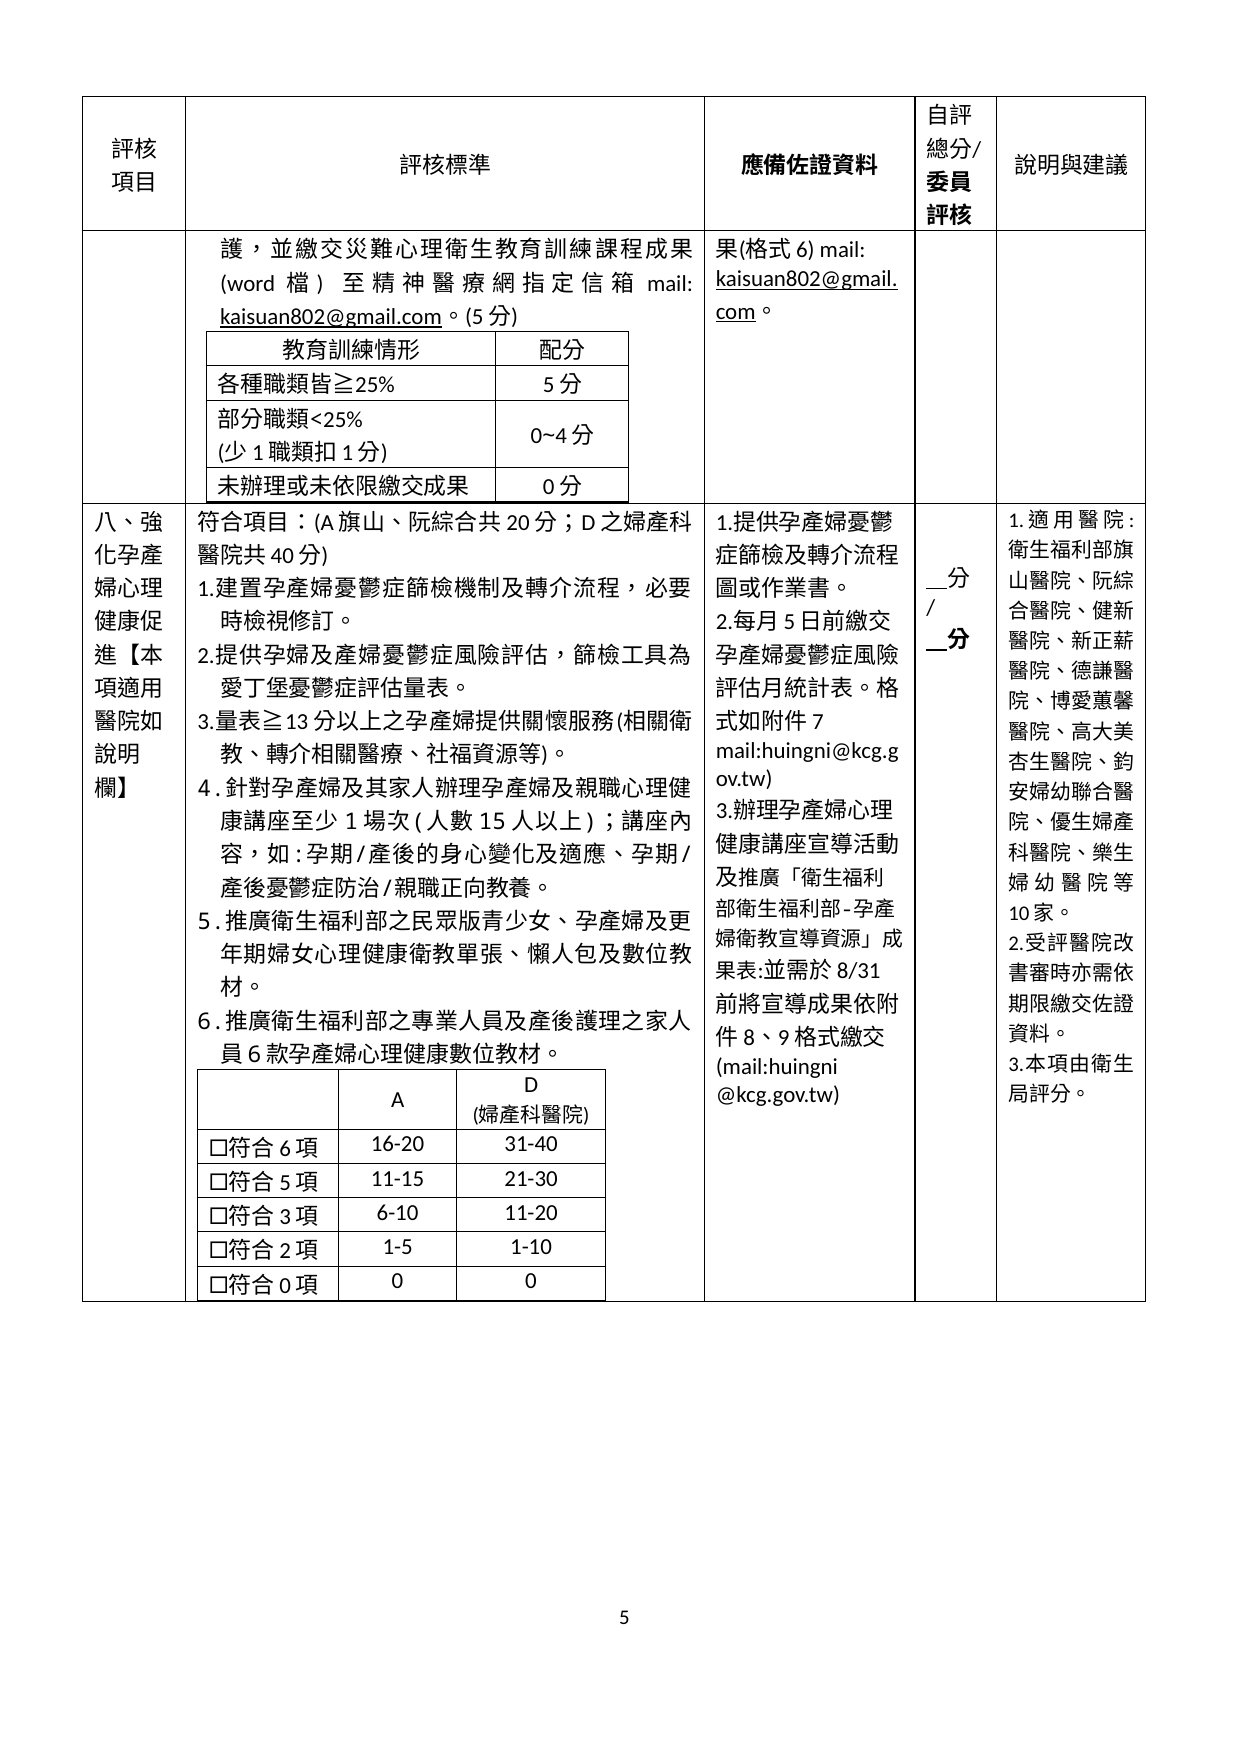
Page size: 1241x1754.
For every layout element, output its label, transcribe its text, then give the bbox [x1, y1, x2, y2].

table_cell 符合3項 [198, 1198, 338, 1231]
table_cell 0分 [496, 468, 628, 501]
table_cell [997, 231, 1145, 502]
table_cell 符合6項 [198, 1130, 338, 1163]
table_cell 0~4分 [496, 401, 628, 467]
table_cell 1.提供孕產婦憂鬱症篩檢及轉介流程圖或作業書。 2.每月5日前繳交孕產婦憂鬱症風險評估月統計表。格式如附件7 mail:huingni@kcg.gov.tw) 3.辦理孕產婦心理健康講座宣導活動及推廣「衛生福利部衛生福利部-孕產婦衛教宣導資源」成果表:並需於8/31前將宣導成果依附件8、9格式繳交 (mail:huingni @kcg.gov.tw) [705, 504, 914, 1301]
table_cell 11-15 [339, 1164, 456, 1197]
table_cell 八、強化孕產婦心理健康促進【本項適用醫院如說明欄】 [83, 504, 185, 1301]
table_cell 符合0項 [198, 1267, 338, 1300]
table_cell 部分職類<25% (少1職類扣1分) [207, 401, 495, 467]
table_cell 6-10 [339, 1198, 456, 1231]
table_header D (婦產科醫院) [457, 1070, 605, 1128]
table_cell 1-5 [339, 1232, 456, 1266]
table_header 應備佐證資料 [705, 97, 914, 230]
table_cell 1-10 [457, 1232, 605, 1266]
table_cell 各種職類皆≧25% [207, 366, 495, 399]
table_cell 16-20 [339, 1130, 456, 1163]
table_header 配分 [496, 332, 628, 365]
table_cell 果(格式6) mail: kaisuan802@gmail.com。 [705, 231, 914, 502]
table_cell 21-30 [457, 1164, 605, 1197]
table_cell 0 [457, 1267, 605, 1300]
table_header A [339, 1070, 456, 1128]
table_cell 符合5項 [198, 1164, 338, 1197]
table_cell 護，並繳交災難心理衛生教育訓練課程成果(word檔) 至精神醫療網指定信箱mail: kaisuan802@gmail.com。(5分) [186, 231, 704, 502]
table_header 評核 項目 [83, 97, 185, 230]
table_cell 未辦理或未依限繳交成果 [207, 468, 495, 501]
table_cell [83, 231, 185, 502]
table_cell 5分 [496, 366, 628, 399]
table_header 教育訓練情形 [207, 332, 495, 365]
table_header [198, 1070, 338, 1128]
table_cell 0 [339, 1267, 456, 1300]
table_cell 符合2項 [198, 1232, 338, 1266]
table_header 說明與建議 [997, 97, 1145, 230]
table_cell 11-20 [457, 1198, 605, 1231]
table_cell 符合項目：(A旗山、阮綜合共20分；D之婦產科醫院共40分) 1.建置孕產婦憂鬱症篩檢機制及轉介流程，必要時檢視修訂。 2.提供孕婦及產婦憂鬱症風險評估，篩檢工具為愛丁堡憂鬱症評估量表。 3.量表≧13分以上之孕產婦提供關懷服務(相關衛教、轉介相關醫療、社福資源等)。 4.針對孕產婦及其家人辦理孕產婦及親職心理健康講座至少1場次(人數15人以上)；講座內容，如:孕期/產後的身心變化及適應、孕期/產後憂鬱症防治/親職正向教養。 5.推廣衛生福利部之民眾版青少女、孕產婦及更年期婦女心理健康衛教單張、懶人包及數位教材。 6.推廣衛生福利部之專業人員及產後護理之家人員6款孕產婦心理健康數位教材。 [186, 504, 704, 1301]
table_cell 1.適用醫院: 衛生福利部旗山醫院、阮綜合醫院、健新醫院、新正薪醫院、德謙醫院、博愛蕙馨醫院、高大美杏生醫院、鈞安婦幼聯合醫院、優生婦產科醫院、樂生婦幼醫院等10家。 2.受評醫院改書審時亦需依期限繳交佐證資料。 3.本項由衛生局評分。 [997, 504, 1145, 1301]
table_header 評核標準 [186, 97, 704, 230]
table_cell 分 / 分 [916, 504, 996, 1301]
table_cell 31-40 [457, 1130, 605, 1163]
table_cell [916, 231, 996, 502]
table_header 自評總分/ 委員評核 [916, 97, 996, 230]
